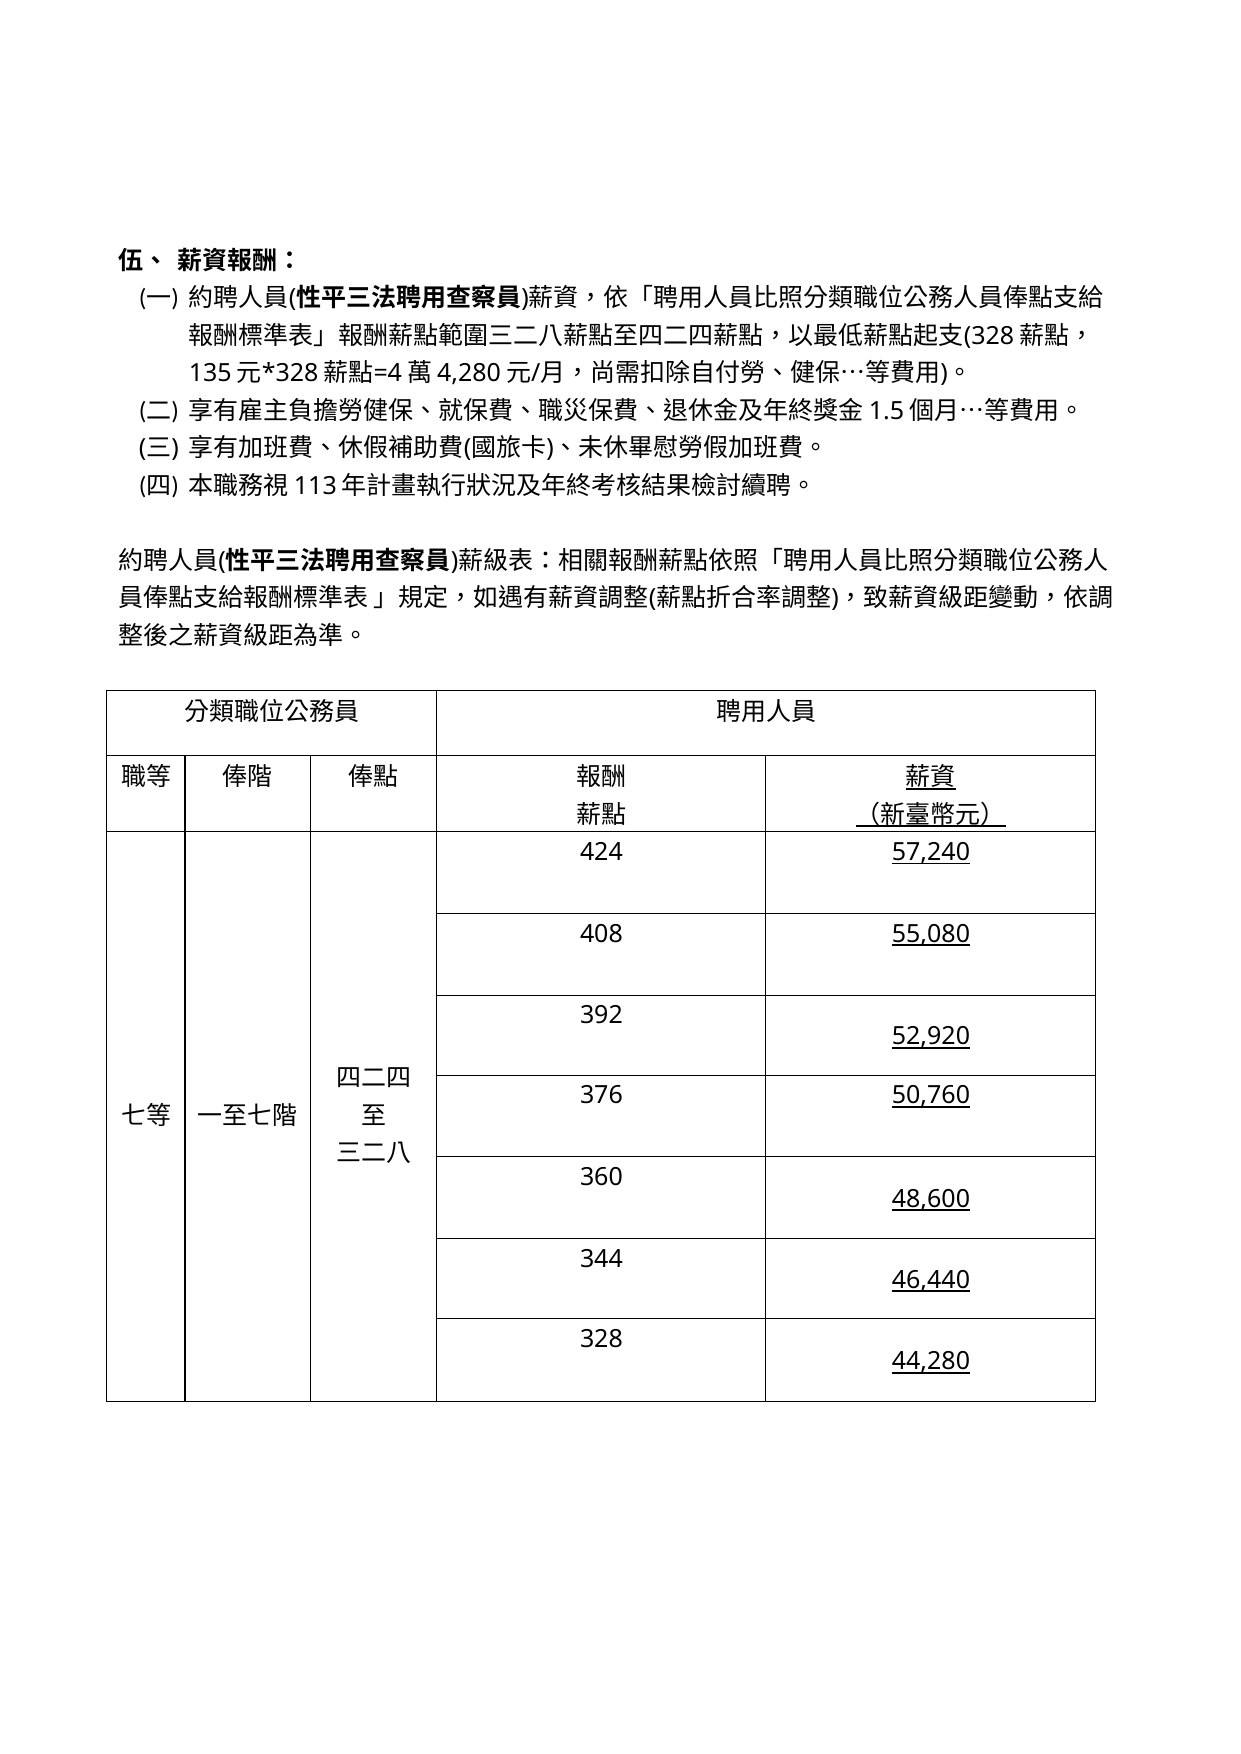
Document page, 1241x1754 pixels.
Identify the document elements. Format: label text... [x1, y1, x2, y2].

list 享有雇主負擔勞健保、就保費、職災保費、退休金及年終獎金1.5個月…等費用。 [139, 389, 1122, 427]
table_header 聘用人員 [437, 691, 1095, 755]
table_cell 46,440 [766, 1239, 1095, 1318]
table_cell 50,760 [766, 1076, 1095, 1156]
table_cell 四二四 至 三二八 [311, 832, 436, 1401]
table_cell 55,080 [766, 914, 1095, 994]
table_cell 360 [437, 1157, 765, 1238]
table_cell 424 [437, 832, 765, 913]
table_cell 職等 [107, 756, 184, 831]
text 約聘人員(性平三法聘用查察員)薪級表：相關報酬薪點依照「聘用人員比照分類職位公務人員俸點支給報酬標準表 」規定，如遇有薪資調整(薪點折合率調整)，致薪資級距變動，依調整後之薪資級距為準。 [118, 539, 1122, 652]
table_cell 俸階 [186, 756, 310, 831]
table_cell 57,240 [766, 832, 1095, 913]
list 享有加班費、休假補助費(國旅卡)、未休畢慰勞假加班費。 [139, 427, 1122, 464]
table_header 分類職位公務員 [107, 691, 436, 755]
table_cell 52,920 [766, 996, 1095, 1074]
list 約聘人員(性平三法聘用查察員)薪資，依「聘用人員比照分類職位公務人員俸點支給報酬標準表」報酬薪點範圍三二八薪點至四二四薪點，以最低薪點起支(328薪點，135元*328薪點=4萬4,280元/月，尚需扣除自付勞、健保…等費用)。 [139, 277, 1122, 389]
table_cell 一至七階 [186, 832, 310, 1401]
table_cell 408 [437, 914, 765, 994]
table_cell 376 [437, 1076, 765, 1156]
table_cell 七等 [107, 832, 184, 1401]
table_cell 392 [437, 996, 765, 1074]
list 薪資報酬： [118, 239, 1122, 277]
table_cell 48,600 [766, 1157, 1095, 1238]
table_cell 328 [437, 1319, 765, 1401]
list 本職務視113年計畫執行狀況及年終考核結果檢討續聘。 [139, 464, 1122, 502]
table_cell 44,280 [766, 1319, 1095, 1401]
table_cell 344 [437, 1239, 765, 1318]
table_cell 俸點 [311, 756, 436, 831]
table_cell 報酬 薪點 [437, 756, 765, 831]
table_cell 薪資 （新臺幣元） [766, 756, 1095, 831]
